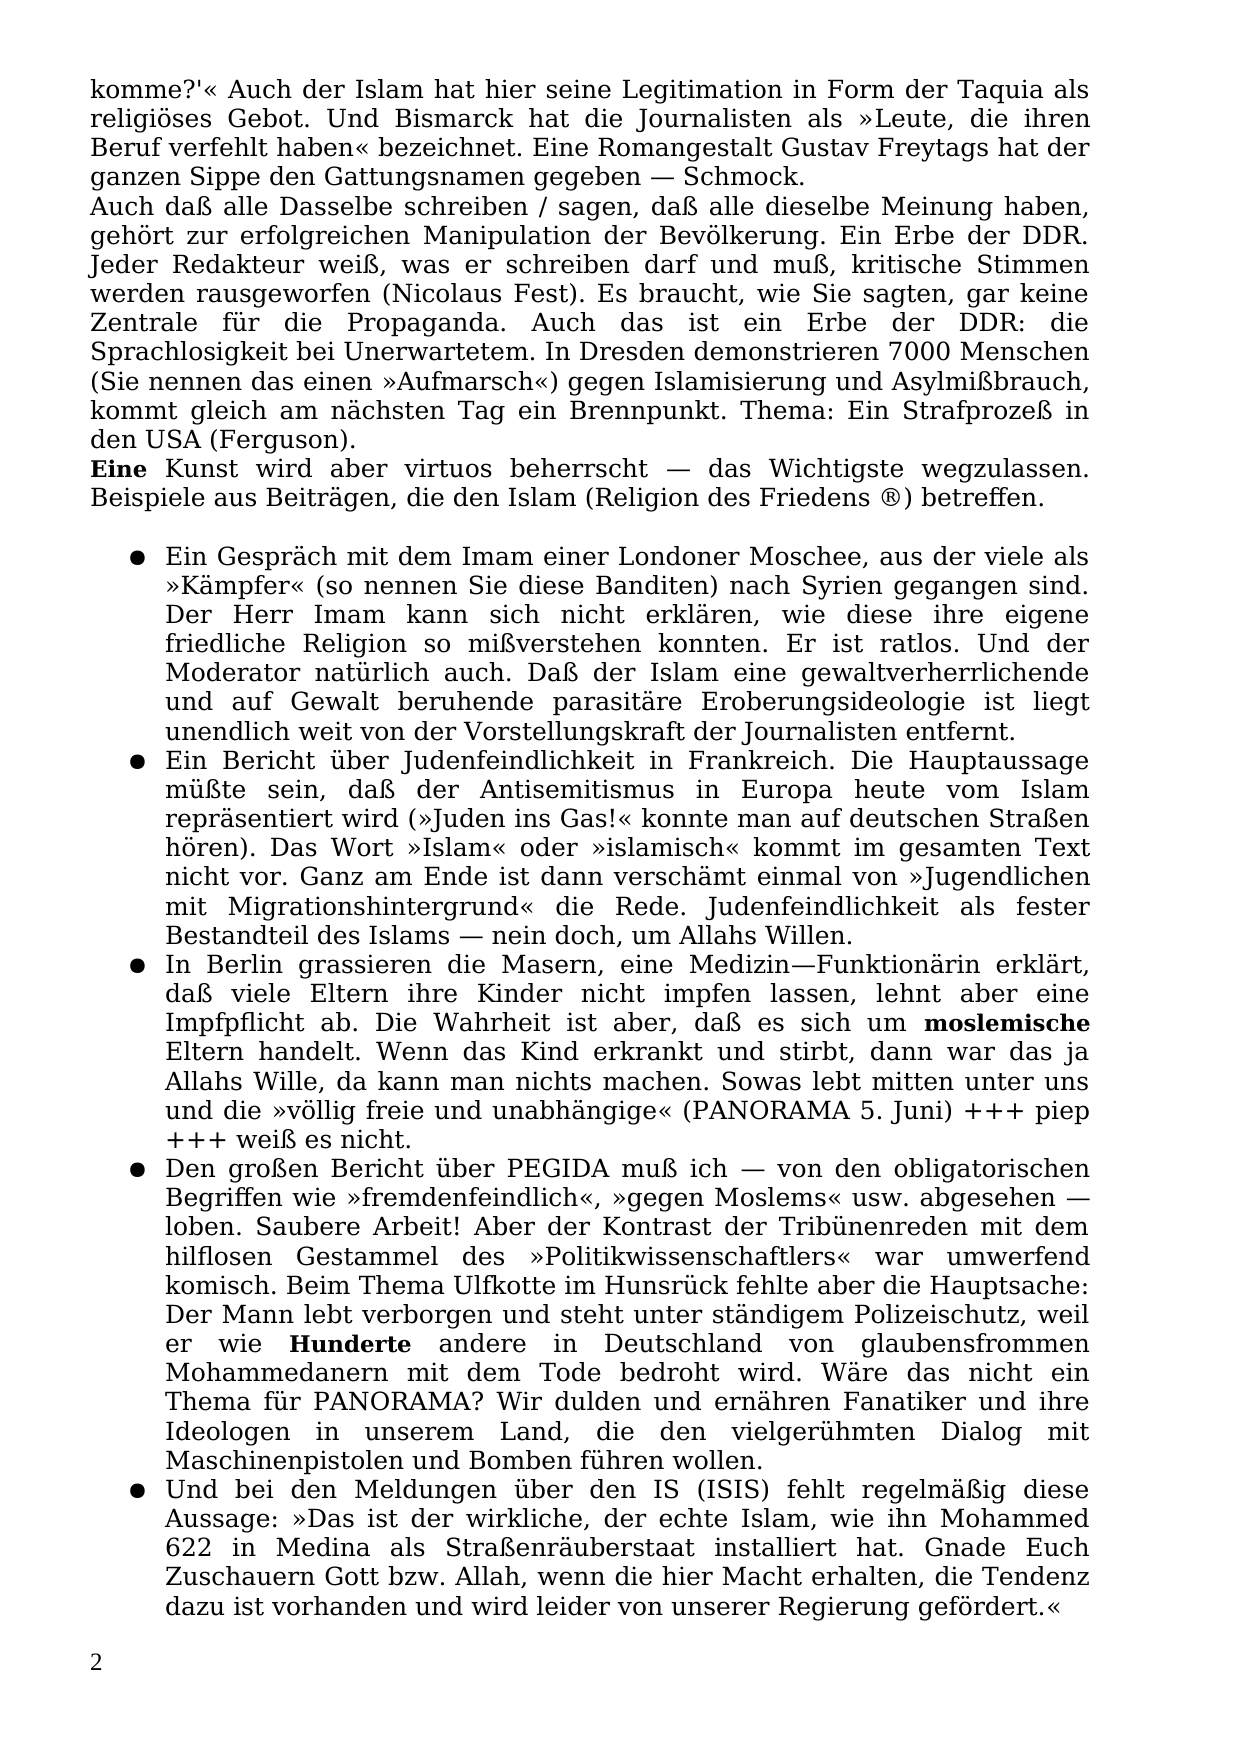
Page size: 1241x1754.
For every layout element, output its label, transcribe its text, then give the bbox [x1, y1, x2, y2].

list Ein Gespräch mit dem Imam einer Londoner Moschee, aus der viele als »Kämpfer« (so nennen Sie diese Banditen) nach Syrien gegangen sind. Der Herr Imam kann sich nicht erklären, wie diese ihre eigene friedliche Religion so mißverstehen konnten. Er ist ratlos. Und der Moderator natürlich auch. Daß der Islam eine gewaltverherrlichende und auf Gewalt beruhende parasitäre Eroberungsideologie ist liegt unendlich weit von der Vorstellungskraft der Journalisten entfernt. [127, 542, 1091, 746]
text komme?'« Auch der Islam hat hier seine Legitimation in Form der Taquia als religiöses Gebot. Und Bismarck hat die Journalisten als »Leute, die ihren Beruf verfehlt haben« bezeichnet. Eine Romangestalt Gustav Freytags hat der ganzen Sippe den Gattungsnamen gegeben — Schmock. [90, 75, 1091, 192]
text Eine Kunst wird aber virtuos beherrscht — das Wichtigste wegzulassen. Beispiele aus Beiträgen, die den Islam (Religion des Friedens ®) betreffen. [90, 454, 1091, 512]
list Ein Bericht über Judenfeindlichkeit in Frankreich. Die Hauptaussage müßte sein, daß der Antisemitismus in Europa heute vom Islam repräsentiert wird (»Juden ins Gas!« konnte man auf deutschen Straßen hören). Das Wort »Islam« oder »islamisch« kommt im gesamten Text nicht vor. Ganz am Ende ist dann verschämt einmal von »Jugendlichen mit Migrationshintergrund« die Rede. Judenfeindlichkeit als fester Bestandteil des Islams — nein doch, um Allahs Willen. [127, 746, 1091, 950]
list Den großen Bericht über PEGIDA muß ich — von den obligatorischen Begriffen wie »fremdenfeindlich«, »gegen Moslems« usw. abgesehen — loben. Saubere Arbeit! Aber der Kontrast der Tribünenreden mit dem hilflosen Gestammel des »Politikwissenschaftlers« war umwerfend komisch. Beim Thema Ulfkotte im Hunsrück fehlte aber die Hauptsache: Der Mann lebt verborgen und steht unter ständigem Polizeischutz, weil er wie Hunderte andere in Deutschland von glaubensfrommen Mohammedanern mit dem Tode bedroht wird. Wäre das nicht ein Thema für PANORAMA? Wir dulden und ernähren Fanatiker und ihre Ideologen in unserem Land, die den vielgerühmten Dialog mit Maschinenpistolen und Bomben führen wollen. [127, 1154, 1091, 1475]
list Und bei den Meldungen über den IS (ISIS) fehlt regelmäßig diese Aussage: »Das ist der wirkliche, der echte Islam, wie ihn Mohammed 622 in Medina als Straßenräuberstaat installiert hat. Gnade Euch Zuschauern Gott bzw. Allah, wenn die hier Macht erhalten, die Tendenz dazu ist vorhanden und wird leider von unserer Regierung gefördert.« [127, 1475, 1091, 1621]
list In Berlin grassieren die Masern, eine Medizin—Funktionärin erklärt, daß viele Eltern ihre Kinder nicht impfen lassen, lehnt aber eine Impfpflicht ab. Die Wahrheit ist aber, daß es sich um moslemische Eltern handelt. Wenn das Kind erkrankt und stirbt, dann war das ja Allahs Wille, da kann man nichts machen. Sowas lebt mitten unter uns und die »völlig freie und unabhängige« (PANORAMA 5. Juni) +++ piep +++ weiß es nicht. [127, 950, 1091, 1154]
text Auch daß alle Dasselbe schreiben / sagen, daß alle dieselbe Meinung haben, gehört zur erfolgreichen Manipulation der Bevölkerung. Ein Erbe der DDR. Jeder Redakteur weiß, was er schreiben darf und muß, kritische Stimmen werden rausgeworfen (Nicolaus Fest). Es braucht, wie Sie sagten, gar keine Zentrale für die Propaganda. Auch das ist ein Erbe der DDR: die Sprachlosigkeit bei Unerwartetem. In Dresden demonstrieren 7000 Menschen (Sie nennen das einen »Aufmarsch«) gegen Islamisierung und Asylmißbrauch, kommt gleich am nächsten Tag ein Brennpunkt. Thema: Ein Strafprozeß in den USA (Ferguson). [90, 192, 1091, 454]
